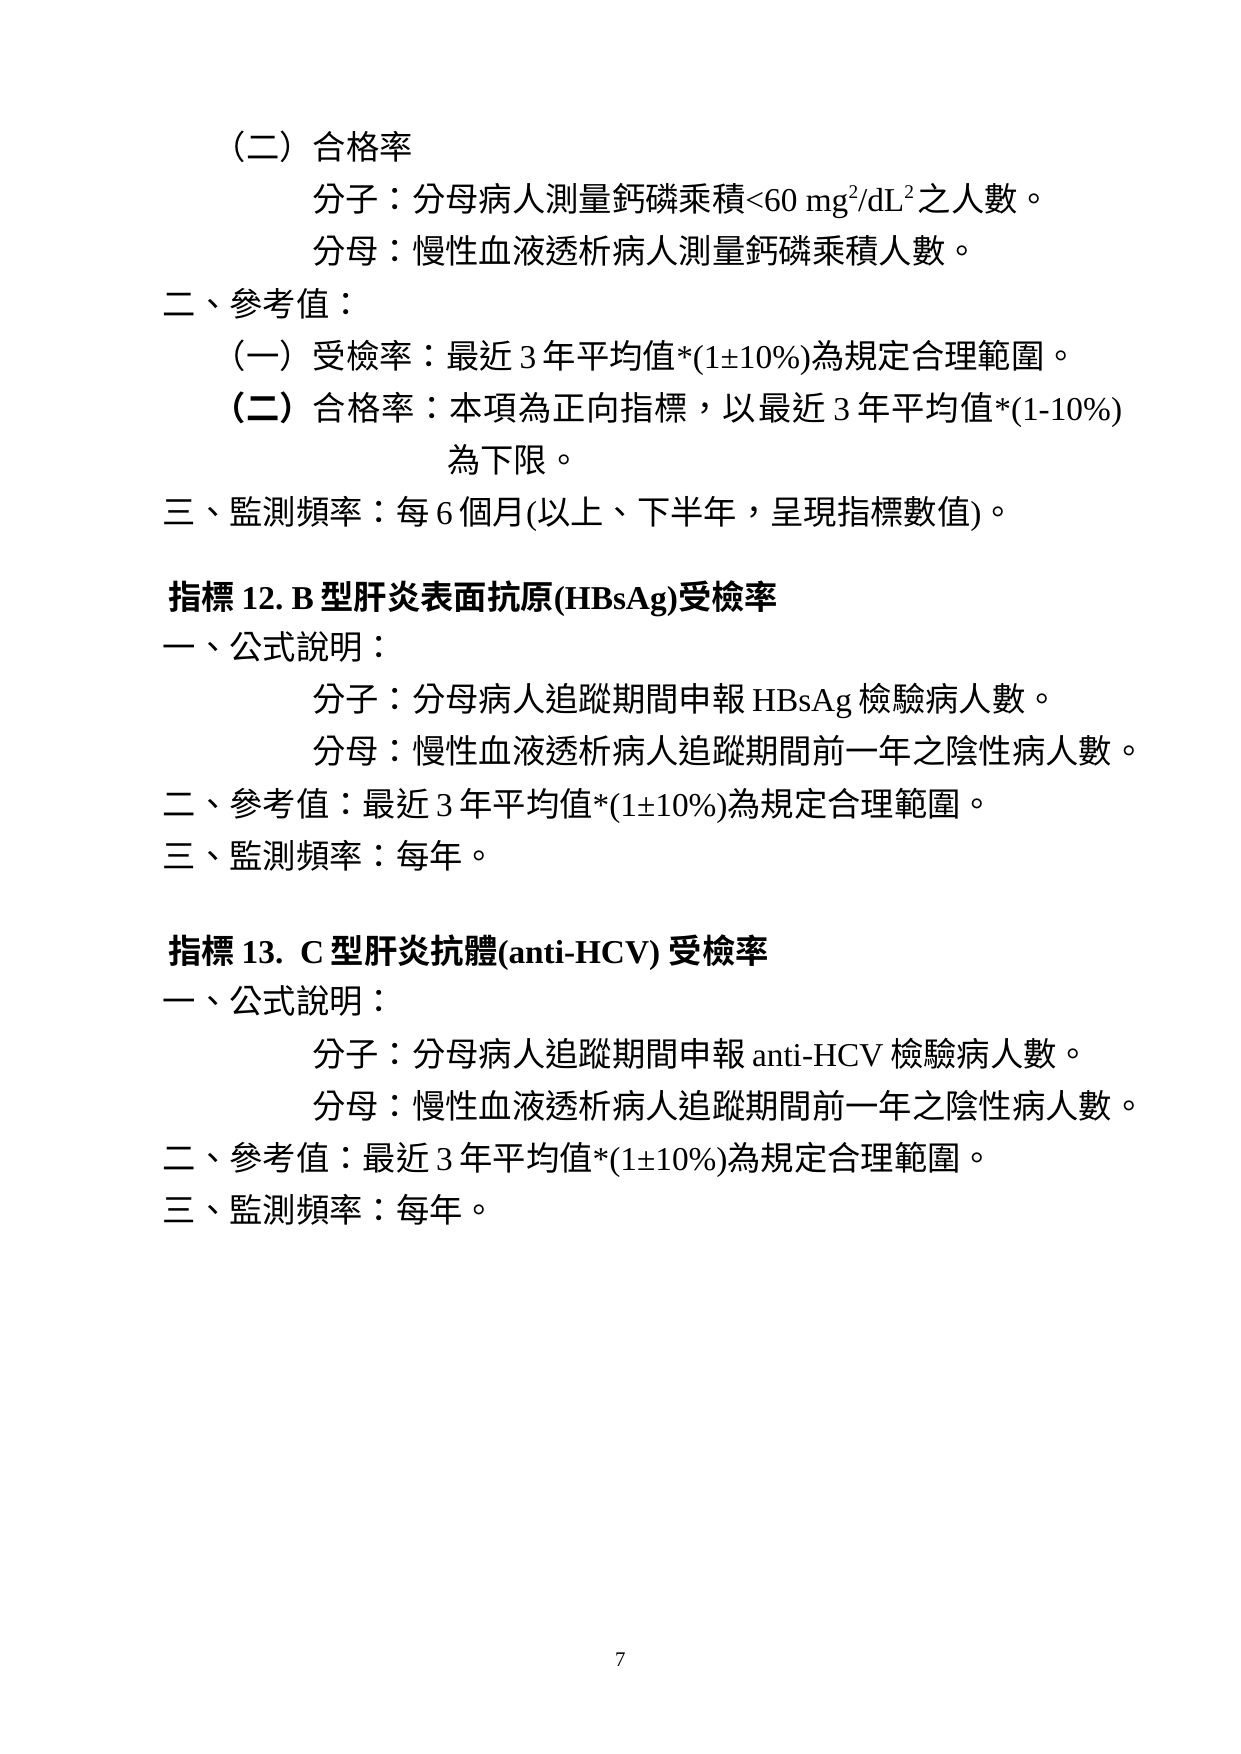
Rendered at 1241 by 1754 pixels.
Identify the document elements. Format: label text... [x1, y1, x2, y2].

text 分子：分母病人測量鈣磷乘積<60 mg2/dL2之人數。 [312, 170, 1122, 222]
text 分母：慢性血液透析病人追蹤期間前一年之陰性病人數。 [312, 722, 1122, 774]
list 合格率 [213, 118, 1122, 170]
text 分母：慢性血液透析病人追蹤期間前一年之陰性病人數。 [312, 1076, 1122, 1128]
list 公式說明： [162, 618, 1122, 670]
text 指標13. C型肝炎抗體(anti-HCV) 受檢率 [168, 931, 1122, 972]
list 公式說明： [162, 972, 1122, 1024]
list 合格率：本項為正向指標，以最近3年平均值*(1-10%)為下限。 [213, 378, 1122, 483]
text 指標12. B型肝炎表面抗原(HBsAg)受檢率 [168, 576, 1122, 618]
text 分母：慢性血液透析病人測量鈣磷乘積人數。 [312, 222, 1122, 274]
list 監測頻率：每6個月(以上、下半年，呈現指標數值)。 [162, 483, 1122, 535]
list 監測頻率：每年。 [162, 1181, 1122, 1233]
list 參考值：最近3年平均值*(1±10%)為規定合理範圍。 [162, 1128, 1122, 1181]
text 分子：分母病人追蹤期間申報HBsAg檢驗病人數。 [312, 670, 1122, 722]
text 分子：分母病人追蹤期間申報anti-HCV檢驗病人數。 [312, 1024, 1122, 1076]
list 參考值：最近3年平均值*(1±10%)為規定合理範圍。 [162, 774, 1122, 826]
list 監測頻率：每年。 [162, 826, 1122, 878]
list 參考值： [162, 274, 1122, 326]
list 受檢率：最近3年平均值*(1±10%)為規定合理範圍。 [213, 326, 1122, 378]
